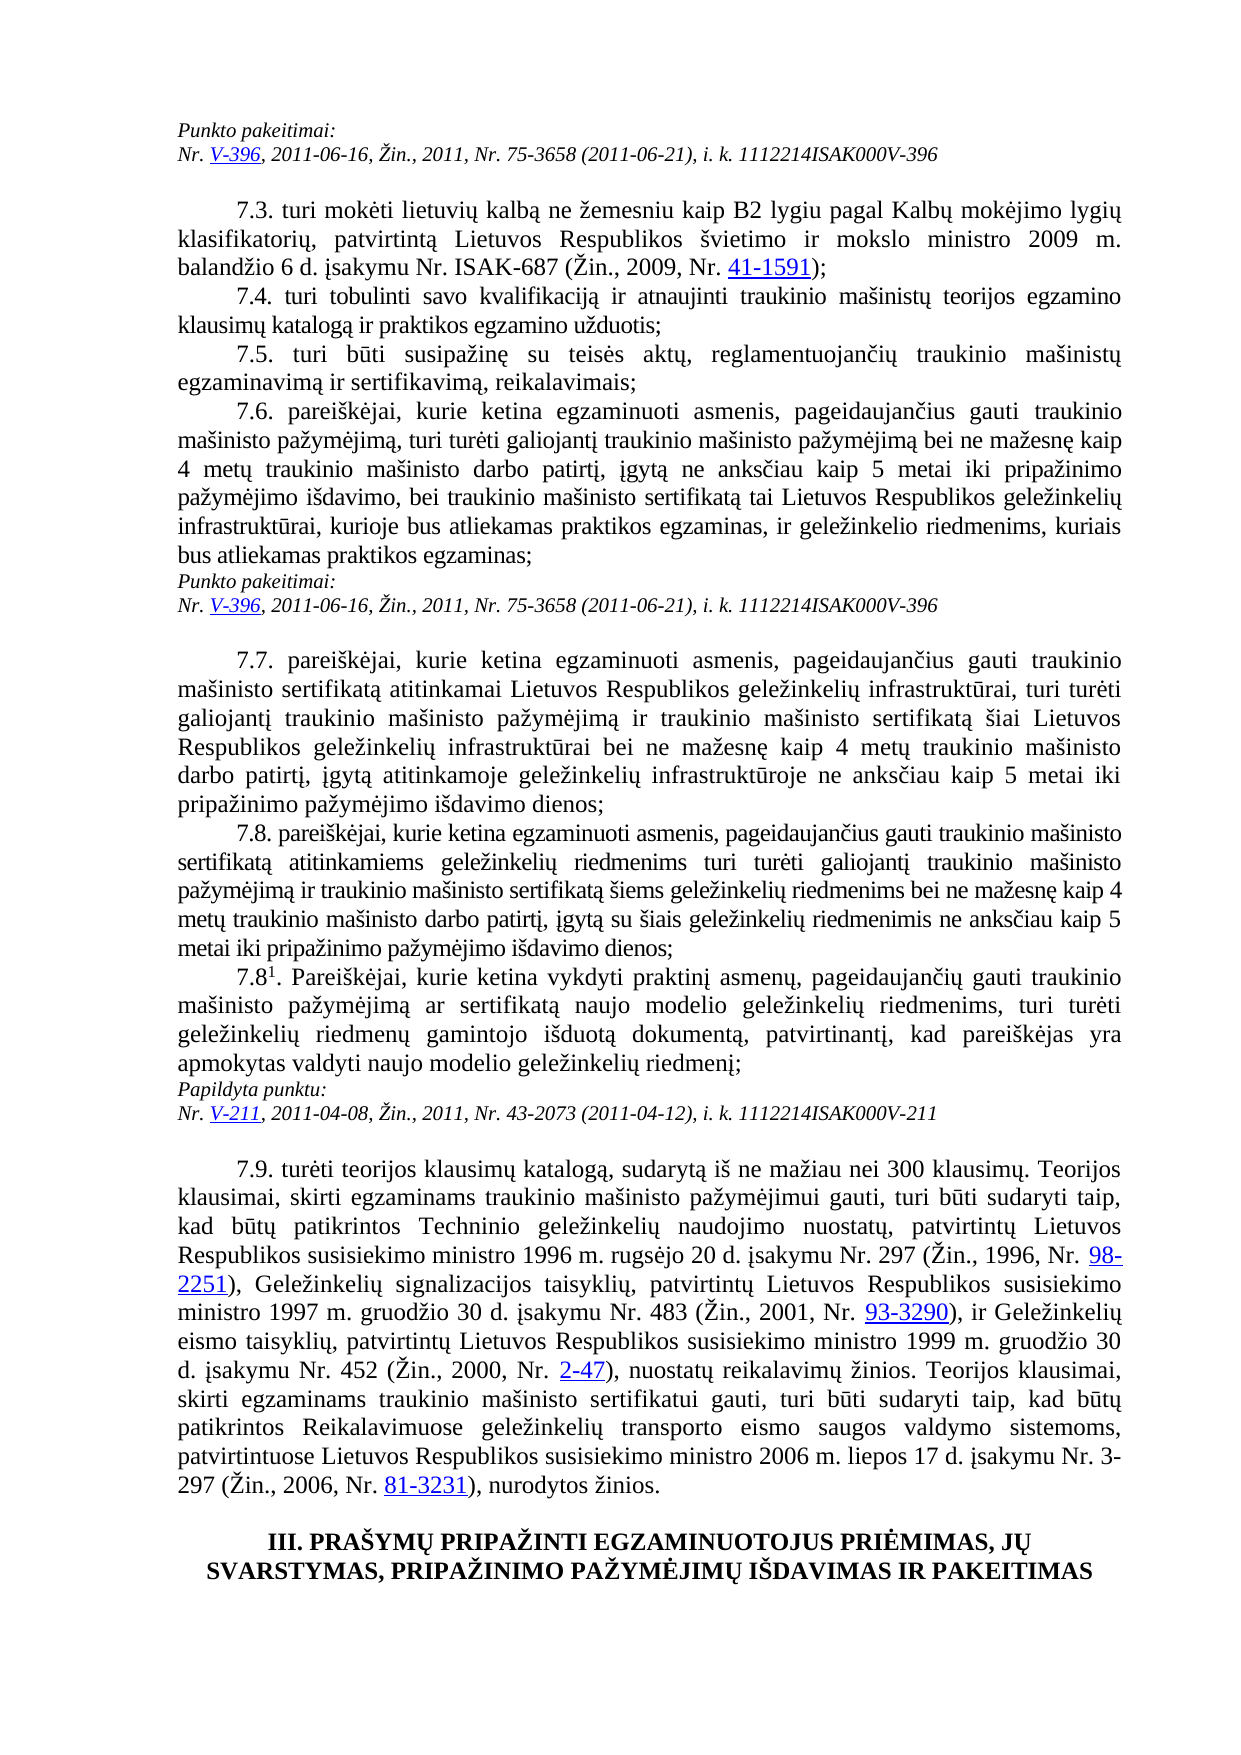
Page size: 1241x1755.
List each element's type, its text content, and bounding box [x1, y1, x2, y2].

text III. PRAŠYMŲ PRIPAŽINTI EGZAMINUOTOJUS PRIĖMIMAS, JŲ SVARSTYMAS, PRIPAŽINIMO PAŽYMĖJIMŲ IŠDAVIMAS IR PAKEITIMAS [177, 1527, 1122, 1585]
text Nr. V-396, 2011-06-16, Žin., 2011, Nr. 75-3658 (2011-06-21), i. k. 1112214ISAK000V-396 [177, 142, 1122, 166]
text 7.5. turi būti susipažinę su teisės aktų, reglamentuojančių traukinio mašinistų egzaminavimą ir sertifikavimą, reikalavimais; [177, 339, 1122, 396]
text Nr. V-211, 2011-04-08, Žin., 2011, Nr. 43-2073 (2011-04-12), i. k. 1112214ISAK000V-211 [177, 1101, 1122, 1125]
text Punkto pakeitimai: [177, 569, 1122, 593]
text 7.8. pareiškėjai, kurie ketina egzaminuoti asmenis, pageidaujančius gauti traukinio mašinisto sertifikatą atitinkamiems geležinkelių riedmenims turi turėti galiojantį traukinio mašinisto pažymėjimą ir traukinio mašinisto sertifikatą šiems geležinkelių riedmenims bei ne mažesnę kaip 4 metų traukinio mašinisto darbo patirtį, įgytą su šiais geležinkelių riedmenimis ne anksčiau kaip 5 metai iki pripažinimo pažymėjimo išdavimo dienos; [177, 818, 1122, 962]
text Punkto pakeitimai: [177, 118, 1122, 142]
text 7.9. turėti teorijos klausimų katalogą, sudarytą iš ne mažiau nei 300 klausimų. Teorijos klausimai, skirti egzaminams traukinio mašinisto pažymėjimui gauti, turi būti sudaryti taip, kad būtų patikrintos Techninio geležinkelių naudojimo nuostatų, patvirtintų Lietuvos Respublikos susisiekimo ministro 1996 m. rugsėjo 20 d. įsakymu Nr. 297 (Žin., 1996, Nr. 98-2251), Geležinkelių signalizacijos taisyklių, patvirtintų Lietuvos Respublikos susisiekimo ministro 1997 m. gruodžio 30 d. įsakymu Nr. 483 (Žin., 2001, Nr. 93-3290), ir Geležinkelių eismo taisyklių, patvirtintų Lietuvos Respublikos susisiekimo ministro 1999 m. gruodžio 30 d. įsakymu Nr. 452 (Žin., 2000, Nr. 2-47), nuostatų reikalavimų žinios. Teorijos klausimai, skirti egzaminams traukinio mašinisto sertifikatui gauti, turi būti sudaryti taip, kad būtų patikrintos Reikalavimuose geležinkelių transporto eismo saugos valdymo sistemoms, patvirtintuose Lietuvos Respublikos susisiekimo ministro 2006 m. liepos 17 d. įsakymu Nr. 3-297 (Žin., 2006, Nr. 81-3231), nurodytos žinios. [177, 1154, 1122, 1499]
text Nr. V-396, 2011-06-16, Žin., 2011, Nr. 75-3658 (2011-06-21), i. k. 1112214ISAK000V-396 [177, 593, 1122, 617]
text 7.3. turi mokėti lietuvių kalbą ne žemesniu kaip B2 lygiu pagal Kalbų mokėjimo lygių klasifikatorių, patvirtintą Lietuvos Respublikos švietimo ir mokslo ministro 2009 m. balandžio 6 d. įsakymu Nr. ISAK-687 (Žin., 2009, Nr. 41-1591); [177, 195, 1122, 281]
text 7.6. pareiškėjai, kurie ketina egzaminuoti asmenis, pageidaujančius gauti traukinio mašinisto pažymėjimą, turi turėti galiojantį traukinio mašinisto pažymėjimą bei ne mažesnę kaip 4 metų traukinio mašinisto darbo patirtį, įgytą ne anksčiau kaip 5 metai iki pripažinimo pažymėjimo išdavimo, bei traukinio mašinisto sertifikatą tai Lietuvos Respublikos geležinkelių infrastruktūrai, kurioje bus atliekamas praktikos egzaminas, ir geležinkelio riedmenims, kuriais bus atliekamas praktikos egzaminas; [177, 396, 1122, 569]
text 7.4. turi tobulinti savo kvalifikaciją ir atnaujinti traukinio mašinistų teorijos egzamino klausimų katalogą ir praktikos egzamino užduotis; [177, 281, 1122, 339]
text Papildyta punktu: [177, 1077, 1122, 1101]
text 7.7. pareiškėjai, kurie ketina egzaminuoti asmenis, pageidaujančius gauti traukinio mašinisto sertifikatą atitinkamai Lietuvos Respublikos geležinkelių infrastruktūrai, turi turėti galiojantį traukinio mašinisto pažymėjimą ir traukinio mašinisto sertifikatą šiai Lietuvos Respublikos geležinkelių infrastruktūrai bei ne mažesnę kaip 4 metų traukinio mašinisto darbo patirtį, įgytą atitinkamoje geležinkelių infrastruktūroje ne anksčiau kaip 5 metai iki pripažinimo pažymėjimo išdavimo dienos; [177, 646, 1122, 818]
text 7.81. Pareiškėjai, kurie ketina vykdyti praktinį asmenų, pageidaujančių gauti traukinio mašinisto pažymėjimą ar sertifikatą naujo modelio geležinkelių riedmenims, turi turėti geležinkelių riedmenų gamintojo išduotą dokumentą, patvirtinantį, kad pareiškėjas yra apmokytas valdyti naujo modelio geležinkelių riedmenį; [177, 962, 1122, 1077]
